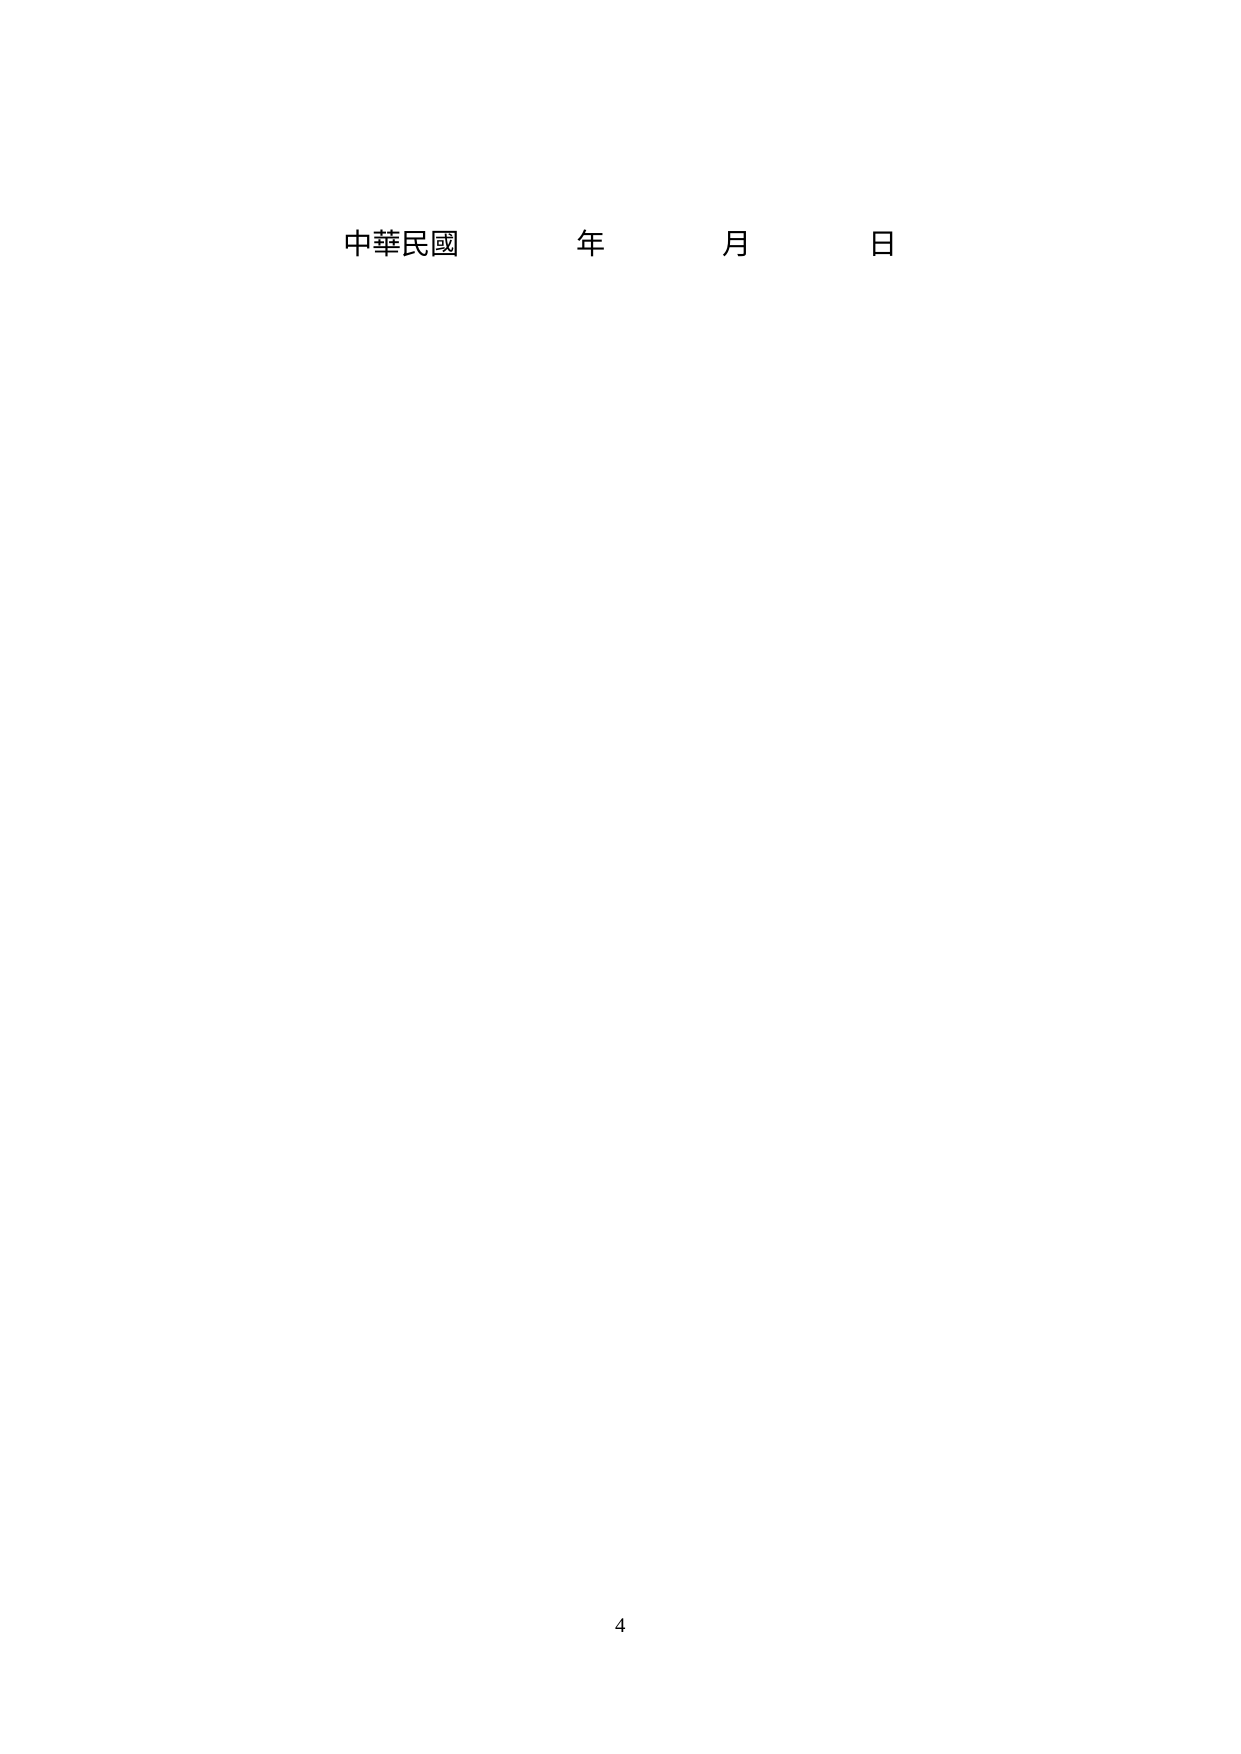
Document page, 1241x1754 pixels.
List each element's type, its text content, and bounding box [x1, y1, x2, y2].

text 中華民國 年 月 日 [112, 198, 1128, 273]
